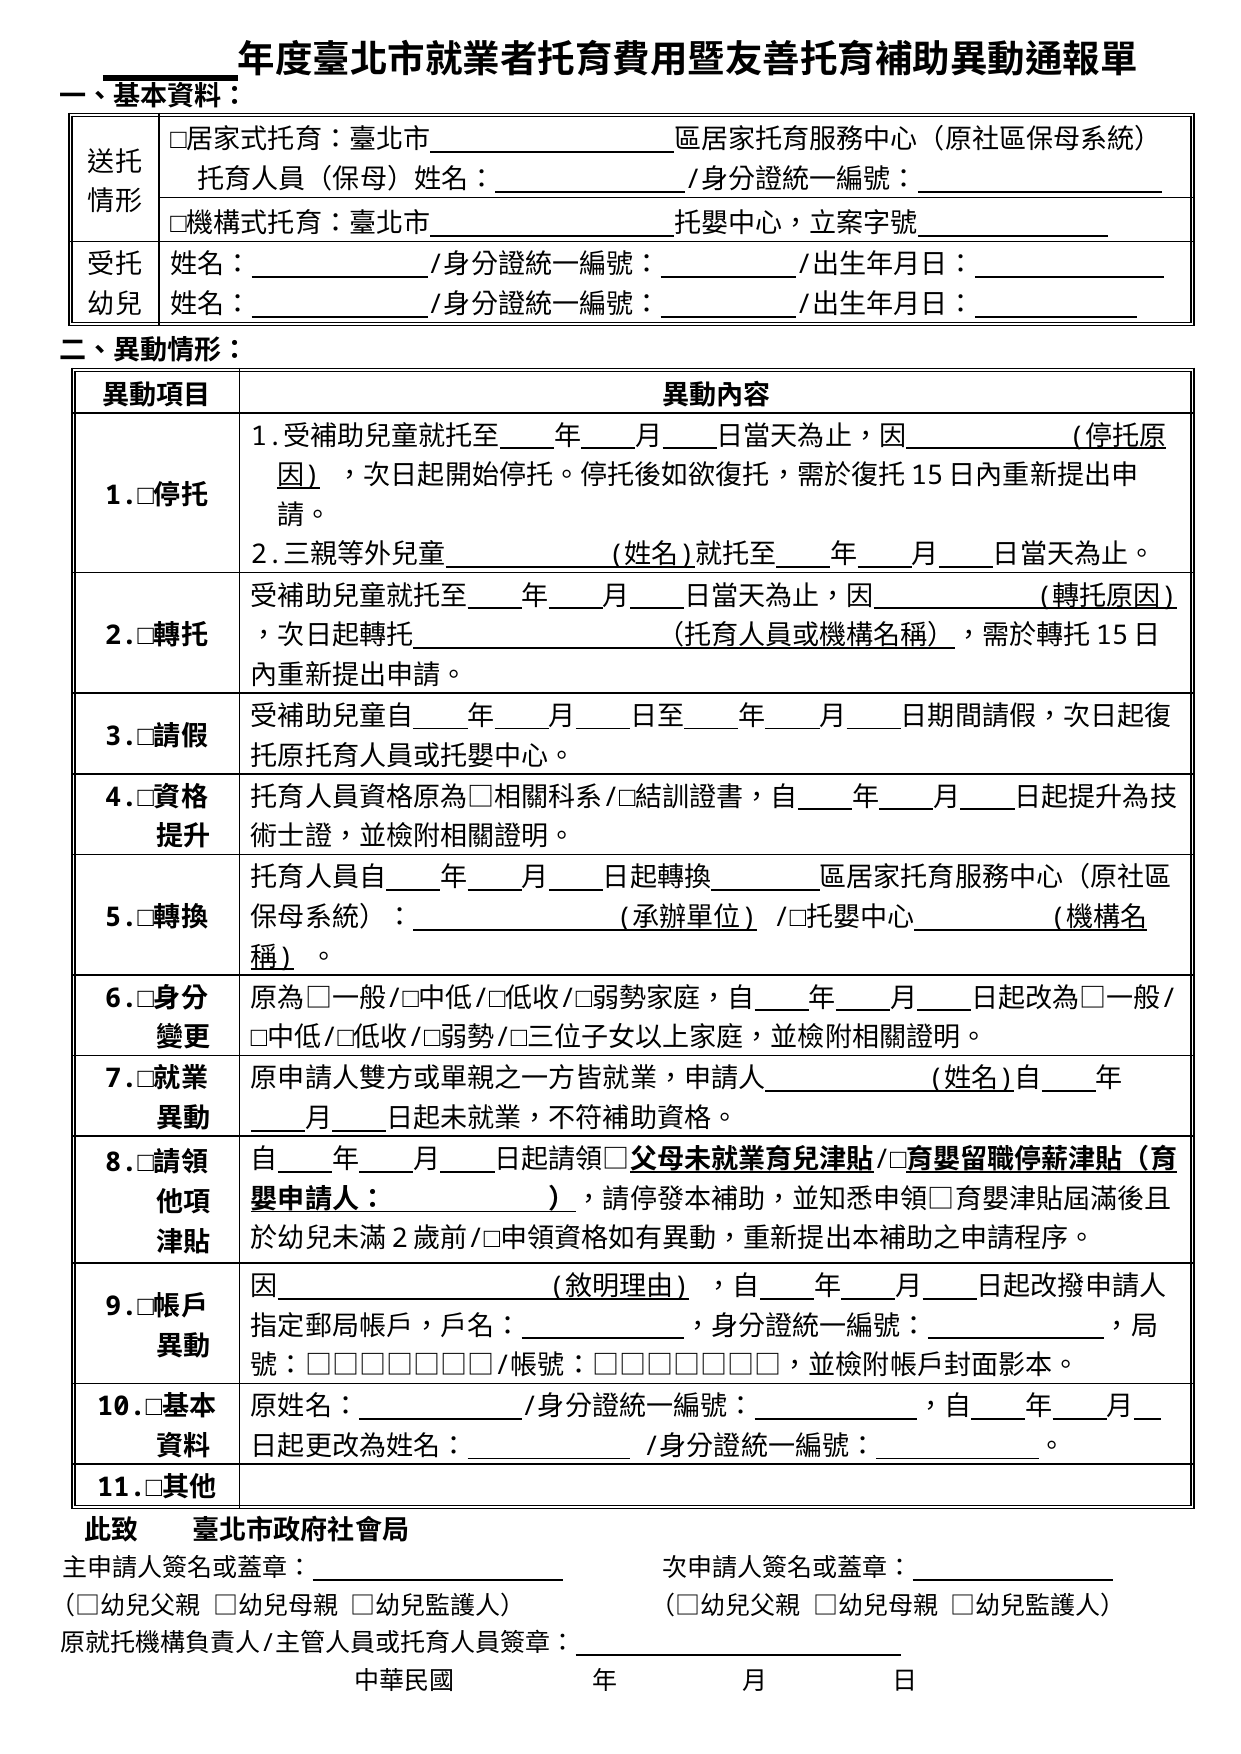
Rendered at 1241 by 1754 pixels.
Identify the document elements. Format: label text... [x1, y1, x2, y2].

text 年度臺北市就業者托育費用暨友善托育補助異動通報單 [29, 46, 1211, 79]
table_cell 7.□就業 異動 [76, 1056, 239, 1135]
text 二、異動情形： [29, 326, 1211, 368]
table_cell □機構式托育：臺北市 托嬰中心，立案字號 [160, 198, 1190, 241]
table_cell 原為□一般/□中低/□低收/□弱勢家庭，自 年 月 日起改為□一般/□中低/□低收/□弱勢/□三位子女以上家庭，並檢附相關證明。 [240, 976, 1190, 1055]
table_cell 2.□轉托 [76, 573, 239, 692]
table_cell 6.□身分 變更 [76, 976, 239, 1055]
table_cell 11.□其他 [76, 1465, 239, 1504]
table_cell 托育人員自 年 月 日起轉換 區居家托育服務中心（原社區保母系統）： (承辦單位) /□托嬰中心 (機構名稱) 。 [240, 855, 1190, 974]
table_cell 因 (敘明理由) ，自 年 月 日起改撥申請人指定郵局帳戶，戶名： ，身分證統一編號： ，局號：□□□□□□□/帳號：□□□□□□□，並檢附帳戶封面影本。 [240, 1264, 1190, 1383]
text 此致 臺北市政府社會局 [29, 1509, 1211, 1547]
table_header 異動內容 [240, 372, 1190, 412]
table_cell 10.□基本 資料 [76, 1384, 239, 1463]
text 一、基本資料： [29, 79, 1211, 112]
text 主申請人簽名或蓋章： 次申請人簽名或蓋章： [29, 1547, 1211, 1584]
table_header 異動項目 [76, 372, 239, 412]
table_cell 姓名： /身分證統一編號： /出生年月日： 姓名： /身分證統一編號： /出生年月日： [160, 242, 1190, 321]
table_cell [240, 1465, 1190, 1504]
table_cell 受補助兒童自 年 月 日至 年 月 日期間請假，次日起復托原托育人員或托嬰中心。 [240, 694, 1190, 773]
text （□幼兒父親 □幼兒母親 □幼兒監護人） （□幼兒父親 □幼兒母親 □幼兒監護人） [29, 1584, 1211, 1622]
table_cell 8.□請領 他項 津貼 [76, 1137, 239, 1262]
table_cell 4.□資格 提升 [76, 775, 239, 854]
table_cell 托育人員資格原為□相關科系/□結訓證書，自 年 月 日起提升為技術士證，並檢附相關證明。 [240, 775, 1190, 854]
table_cell 5.□轉換 [76, 855, 239, 974]
table_cell 受補助兒童就托至 年 月 日當天為止，因 (轉托原因) ，次日起轉托 （托育人員或機構名稱），需於轉托15日內重新提出申請。 [240, 573, 1190, 692]
table_cell 受托幼兒 [73, 242, 158, 321]
table_cell 原姓名： /身分證統一編號： ，自 年 月 日起更改為姓名： /身分證統一編號： 。 [240, 1384, 1190, 1463]
text 中華民國 年 月 日 [29, 1659, 1211, 1697]
table_cell 1.□停托 [76, 414, 239, 572]
table_cell 自 年 月 日起請領□父母未就業育兒津貼/□育嬰留職停薪津貼（育嬰申請人： ），請停發本補助，並知悉申領□育嬰津貼屆滿後且於幼兒未滿2歲前/□申領資格如有異動，重新提出本補助之申請程序。 [240, 1137, 1190, 1262]
table_cell 1.受補助兒童就托至 年 月 日當天為止，因 (停托原因) ，次日起開始停托。停托後如欲復托，需於復托15日內重新提出申請。 2.三親等外兒童 (姓名)就托至 年 月 日當天為止。 [240, 414, 1190, 572]
table_header 送托情形 [73, 117, 158, 241]
table_cell 3.□請假 [76, 694, 239, 773]
table_cell 9.□帳戶 異動 [76, 1264, 239, 1383]
text 原就托機構負責人/主管人員或托育人員簽章： [29, 1622, 1211, 1659]
table_header □居家式托育：臺北市 區居家托育服務中心（原社區保母系統） 托育人員（保母）姓名： /身分證統一編號： [160, 117, 1190, 196]
table_cell 原申請人雙方或單親之一方皆就業，申請人 (姓名)自 年 月 日起未就業，不符補助資格。 [240, 1056, 1190, 1135]
